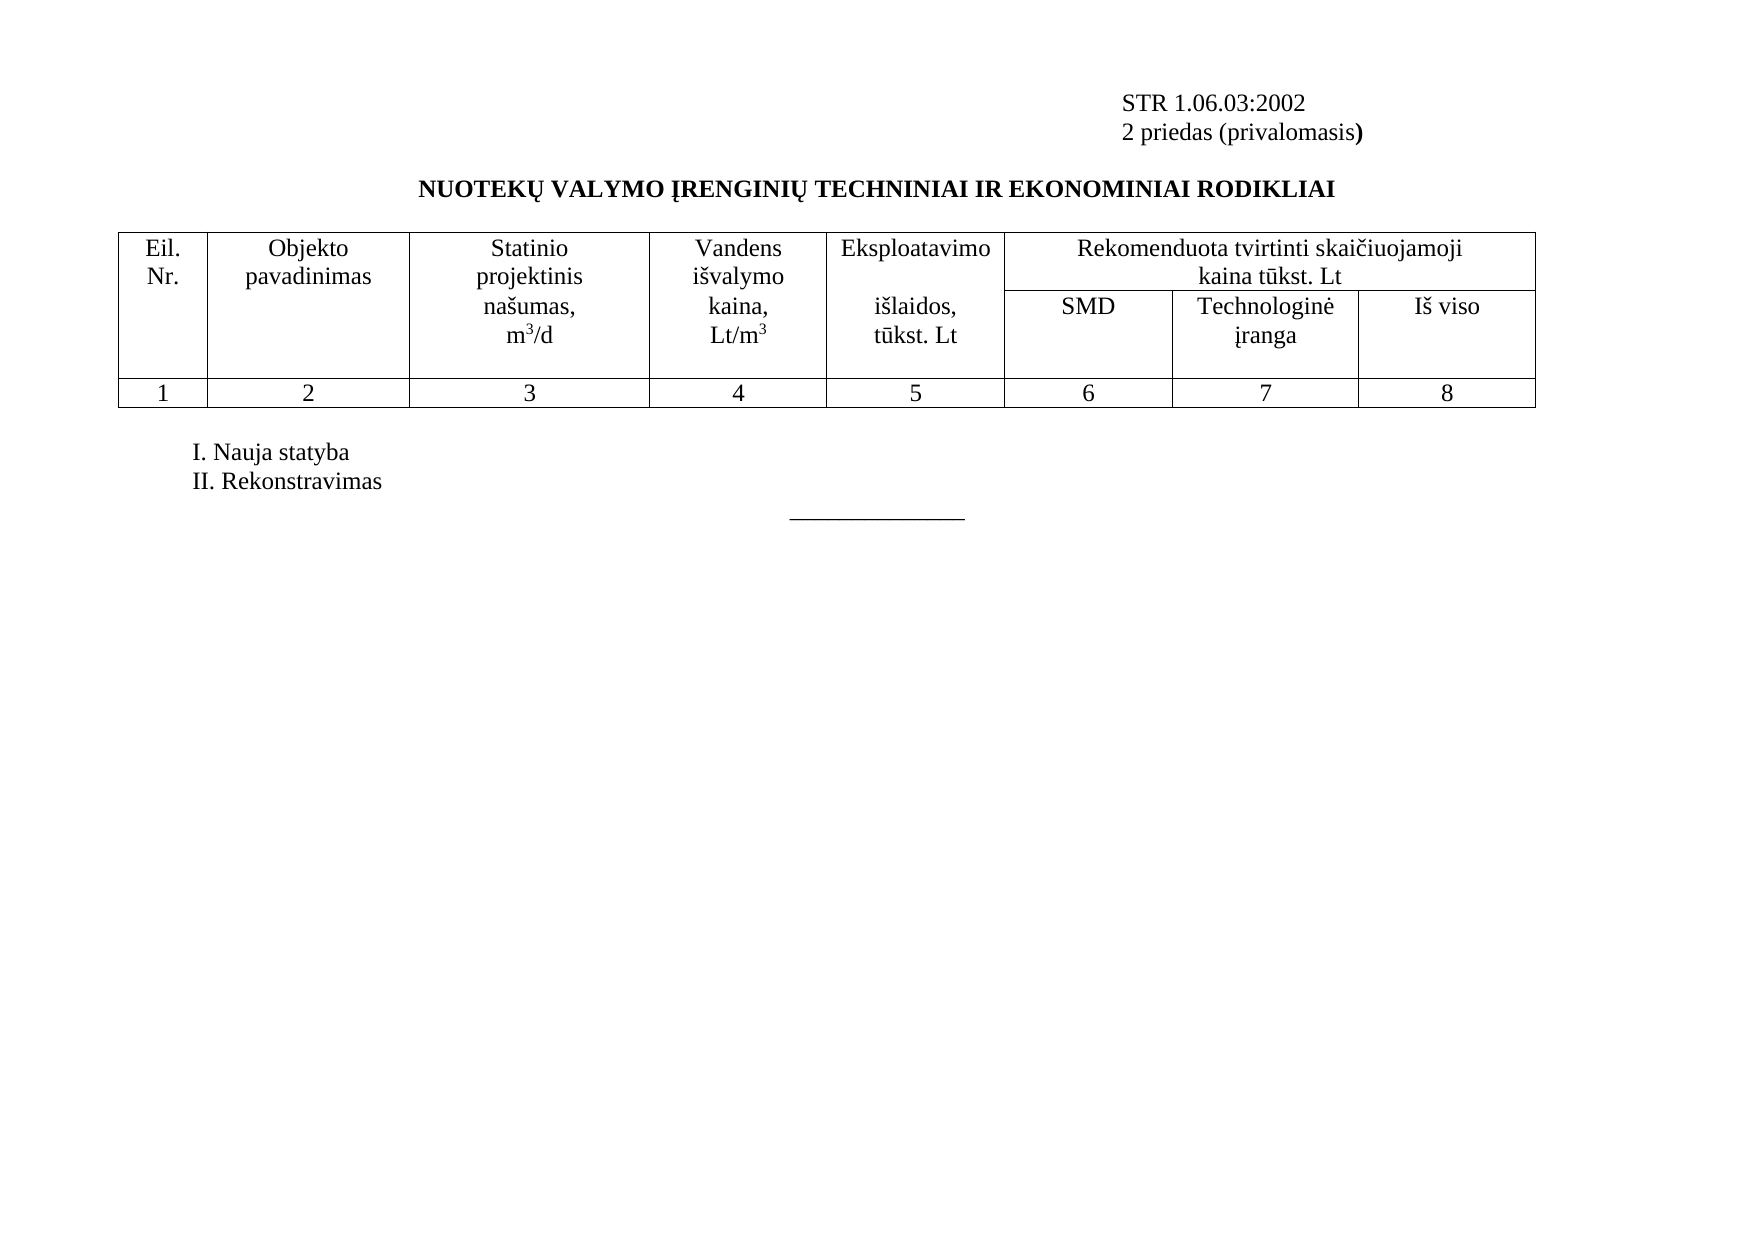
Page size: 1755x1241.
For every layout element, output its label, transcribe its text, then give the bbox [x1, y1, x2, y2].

table_cell 3 [410, 379, 649, 407]
table_header Objekto pavadinimas [208, 233, 409, 290]
table_header Eksploatavimo [827, 233, 1004, 290]
text STR 1.06.03:2002 [118, 88, 1636, 117]
table_cell 1 [119, 379, 207, 407]
table_cell 8 [1359, 379, 1535, 407]
table_cell išlaidos, tūkst. Lt [827, 290, 1004, 377]
table_cell 5 [827, 379, 1004, 407]
table_cell 6 [1005, 379, 1172, 407]
table_cell 2 [208, 379, 409, 407]
table_header Vandens išvalymo [650, 233, 826, 290]
text 2 priedas (privalomasis) [118, 117, 1636, 145]
table_header Statinio projektinis [410, 233, 649, 290]
table_header Eil. Nr. [119, 233, 207, 377]
table_cell Technologinė įranga [1173, 291, 1358, 377]
table_cell [208, 290, 409, 377]
table_cell Iš viso [1359, 291, 1535, 377]
table_header Rekomenduota tvirtinti skaičiuojamoji kaina tūkst. Lt [1005, 233, 1535, 290]
table_cell kaina, Lt/m3 [650, 290, 826, 377]
text II. Rekonstravimas [118, 466, 1636, 494]
table_cell SMD [1005, 291, 1172, 377]
text I. Nauja statyba [118, 437, 1636, 466]
text ______________ [118, 494, 1636, 523]
text NUOTEKŲ VALYMO ĮRENGINIŲ TECHNINIAI IR EKONOMINIAI RODIKLIAI [118, 174, 1636, 203]
table_cell 7 [1173, 379, 1358, 407]
table_cell našumas, m3/d [410, 290, 649, 377]
table_cell 4 [650, 379, 826, 407]
